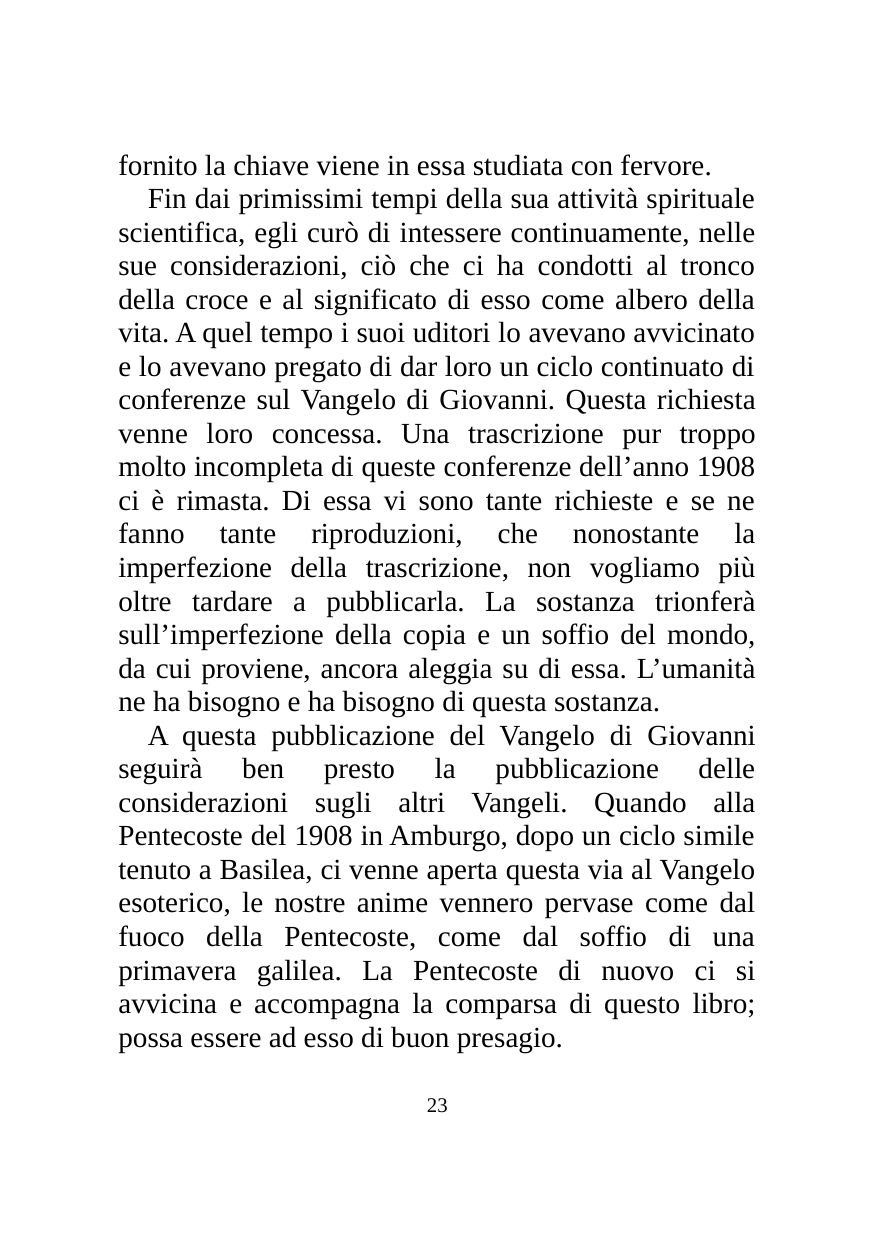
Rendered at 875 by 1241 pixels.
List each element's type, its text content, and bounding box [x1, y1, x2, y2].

text A questa pubblicazione del Vangelo di Giovanni seguirà ben presto la pubblicazione delle considerazioni sugli altri Vangeli. Quando alla Pentecoste del 1908 in Amburgo, dopo un ciclo simile tenuto a Basilea, ci venne aperta questa via al Vangelo esoterico, le nostre anime vennero pervase come dal fuoco della Pentecoste, come dal soffio di una primavera galilea. La Pentecoste di nuovo ci si avvicina e accompagna la comparsa di questo libro; possa essere ad esso di buon presagio. [118, 718, 756, 1053]
text Fin dai primissimi tempi della sua attività spirituale scientifica, egli curò di intessere continuamente, nelle sue considerazioni, ciò che ci ha condotti al tronco della croce e al significato di esso come albero della vita. A quel tempo i suoi uditori lo avevano avvicinato e lo avevano pregato di dar loro un ciclo continuato di conferenze sul Vangelo di Giovanni. Questa richiesta venne loro concessa. Una trascrizione pur troppo molto incompleta di queste conferenze dell’anno 1908 ci è rimasta. Di essa vi sono tante richieste e se ne fanno tante riproduzioni, che nonostante la imperfezione della trascrizione, non vogliamo più oltre tardare a pubblicarla. La sostanza trionferà sull’imperfezione della copia e un soffio del mondo, da cui proviene, ancora aleggia su di essa. L’umanità ne ha bisogno e ha bisogno di questa sostanza. [118, 181, 756, 718]
text fornito la chiave viene in essa studiata con fervore. [118, 148, 756, 181]
